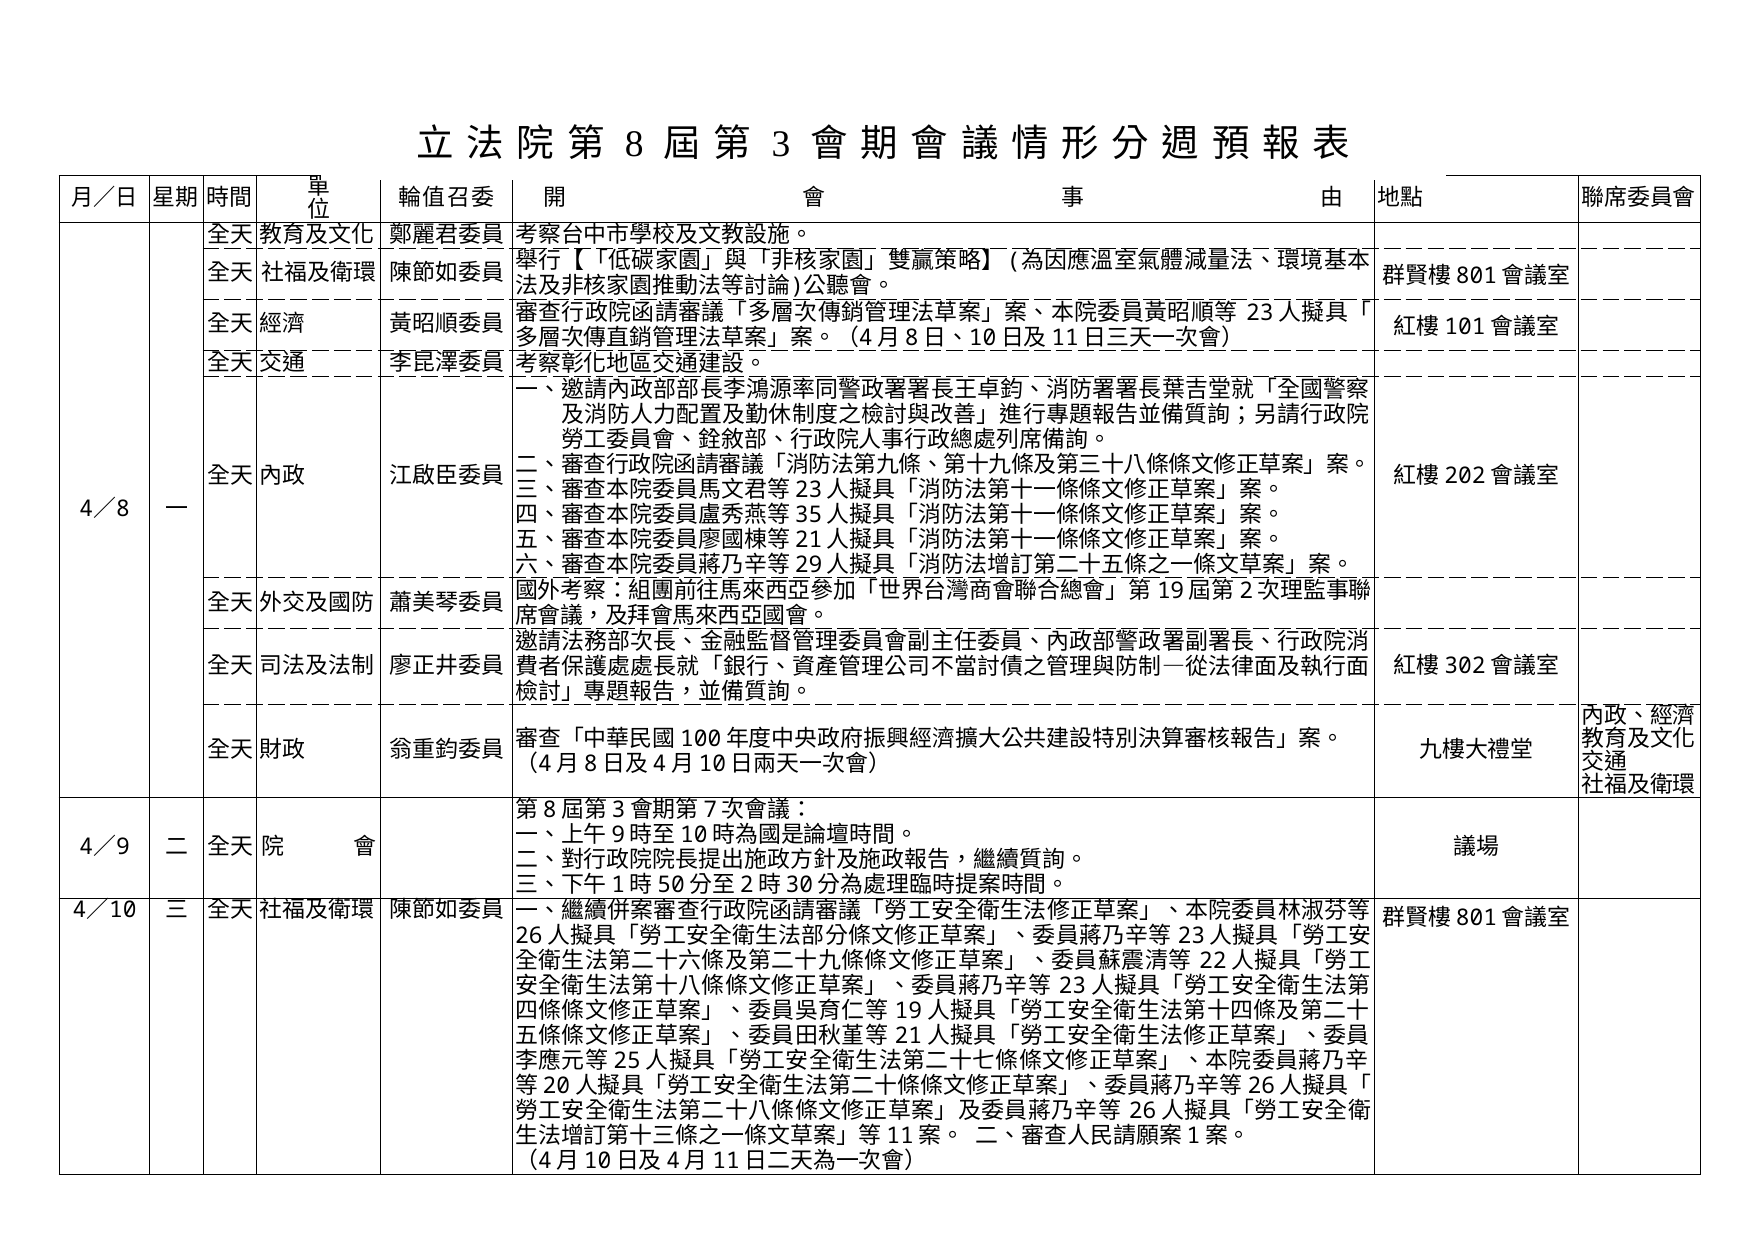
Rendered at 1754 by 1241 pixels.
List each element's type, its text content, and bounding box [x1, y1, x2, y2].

table_header 月／日 [60, 176, 149, 222]
table_cell 李昆澤委員 [381, 350, 512, 376]
table_cell 九樓大禮堂 [1375, 704, 1578, 797]
table_cell 邀請法務部次長、金融監督管理委員會副主任委員、內政部警政署副署長、行政院消費者保護處處長就「銀行、資產管理公司不當討債之管理與防制—從法律面及執行面檢討」專題報告，並備質詢。 [513, 628, 1374, 704]
table_cell 三 [150, 899, 203, 1174]
table_cell [1375, 350, 1578, 376]
table_cell 全天 [204, 350, 256, 376]
table_cell 鄭麗君委員 [381, 223, 512, 248]
table_cell [1579, 299, 1700, 350]
table_cell 一 [150, 223, 203, 797]
table_cell 內政 [257, 376, 380, 577]
table_cell [1579, 798, 1700, 898]
table_cell [1579, 223, 1700, 248]
table_header 時間 [204, 176, 256, 222]
table_cell 外交及國防 [257, 577, 380, 628]
table_header 聯席委員會 [1579, 176, 1700, 222]
table_cell 江啟臣委員 [381, 376, 512, 577]
table_cell 一、邀請內政部部長李鴻源率同警政署署長王卓鈞、消防署署長葉吉堂就「全國警察及消防人力配置及勤休制度之檢討與改善」進行專題報告並備質詢；另請行政院勞工委員會、銓敘部、行政院人事行政總處列席備詢。 二、審查行政院函請審議「消防法第九條、第十九條及第三十八條條文修正草案」案。 三、審查本院委員馬文君等23人擬具「消防法第十一條條文修正草案」案。 四、審查本院委員盧秀燕等35人擬具「消防法第十一條條文修正草案」案。 五、審查本院委員廖國棟等21人擬具「消防法第十一條條文修正草案」案。 六、審查本院委員蔣乃辛等29人擬具「消防法增訂第二十五條之一條文草案」案。 [513, 376, 1374, 577]
table_cell 翁重鈞委員 [381, 704, 512, 797]
table_cell 全天 [204, 704, 256, 797]
table_cell 二 [150, 798, 203, 898]
table_cell 4／9 [60, 798, 149, 898]
table_cell 教育及文化 [257, 223, 380, 248]
table_cell 廖正井委員 [381, 628, 512, 704]
text 立法院第8屆第3會期會議情形分週預報表 [336, 113, 1431, 167]
table_cell 紅樓101會議室 [1375, 299, 1578, 350]
table_cell 院 會 [257, 798, 380, 898]
table_header 地點 [1375, 176, 1578, 222]
table_cell [1579, 628, 1700, 704]
table_cell 第8屆第3會期第7次會議： 一、上午9時至10時為國是論壇時間。 二、對行政院院長提出施政方針及施政報告，繼續質詢。 三、下午1時50分至2時30分為處理臨時提案時間。 [513, 798, 1374, 898]
table_cell 考察台中市學校及文教設施。 [513, 223, 1374, 248]
table_cell 社福及衛環 [257, 899, 380, 1174]
table_cell 全天 [204, 628, 256, 704]
table_cell 內政、經濟教育及文化交通 社福及衛環 [1579, 704, 1700, 797]
table_cell [1579, 577, 1700, 628]
table_cell 全天 [204, 798, 256, 898]
table_cell 群賢樓801會議室 [1375, 248, 1578, 299]
table_cell 議場 [1375, 798, 1578, 898]
table_header 單 位 [257, 176, 380, 222]
table_cell 司法及法制 [257, 628, 380, 704]
table_cell 審查行政院函請審議「多層次傳銷管理法草案」案、本院委員黃昭順等23人擬具「多層次傳直銷管理法草案」案。（4月8日、10日及11日三天一次會） [513, 299, 1374, 350]
table_cell 全天 [204, 248, 256, 299]
table_cell 舉行【「低碳家園」與「非核家園」雙贏策略】(為因應溫室氣體減量法、環境基本法及非核家園推動法等討論)公聽會。 [513, 248, 1374, 299]
table_cell 4／8 [60, 223, 149, 797]
table_cell 考察彰化地區交通建設。 [513, 350, 1374, 376]
table_cell [1579, 899, 1700, 1174]
table_cell 財政 [257, 704, 380, 797]
table_cell 紅樓202會議室 [1375, 376, 1578, 577]
table_header 星期 [150, 176, 203, 222]
table_header 開會事由 [513, 180, 1374, 222]
table_cell [1579, 376, 1700, 577]
table_cell 蕭美琴委員 [381, 577, 512, 628]
table_cell 全天 [204, 299, 256, 350]
table_cell [381, 798, 512, 898]
table_cell 紅樓302會議室 [1375, 628, 1578, 704]
table_cell 黃昭順委員 [381, 299, 512, 350]
table_cell 審查「中華民國100年度中央政府振興經濟擴大公共建設特別決算審核報告」案。 （4月8日及4月10日兩天一次會） [513, 704, 1374, 797]
table_cell [1579, 350, 1700, 376]
table_cell 交通 [257, 350, 380, 376]
table_header 輪值召委 [381, 180, 512, 222]
table_cell 陳節如委員 [381, 248, 512, 299]
table_cell [1579, 248, 1700, 299]
table_cell 國外考察：組團前往馬來西亞參加「世界台灣商會聯合總會」第19屆第2次理監事聯席會議，及拜會馬來西亞國會。 [513, 577, 1374, 628]
table_cell 群賢樓801會議室 [1375, 899, 1578, 1174]
table_cell 社福及衛環 [257, 248, 380, 299]
table_cell 全天 [204, 899, 256, 1174]
table_cell 陳節如委員 [381, 899, 512, 1174]
table_cell 4／10 [60, 899, 149, 1174]
table_cell 全天 [204, 577, 256, 628]
table_cell [1375, 223, 1578, 248]
table_cell 一、繼續併案審查行政院函請審議「勞工安全衛生法修正草案」、本院委員林淑芬等26人擬具「勞工安全衛生法部分條文修正草案」、委員蔣乃辛等23人擬具「勞工安全衛生法第二十六條及第二十九條條文修正草案」、委員蘇震清等22人擬具「勞工安全衛生法第十八條條文修正草案」、委員蔣乃辛等23人擬具「勞工安全衛生法第四條條文修正草案」、委員吳育仁等19人擬具「勞工安全衛生法第十四條及第二十五條條文修正草案」、委員田秋堇等21人擬具「勞工安全衛生法修正草案」、委員李應元等25人擬具「勞工安全衛生法第二十七條條文修正草案」、本院委員蔣乃辛等20人擬具「勞工安全衛生法第二十條條文修正草案」、委員蔣乃辛等26人擬具「勞工安全衛生法第二十八條條文修正草案」及委員蔣乃辛等26人擬具「勞工安全衛生法增訂第十三條之一條文草案」等11案。 二、審查人民請願案1案。 （4月10日及4月11日二天為一次會） [513, 899, 1374, 1174]
table_cell [1375, 577, 1578, 628]
table_cell 全天 [204, 223, 256, 248]
table_cell 經濟 [257, 299, 380, 350]
table_cell 全天 [204, 376, 256, 577]
